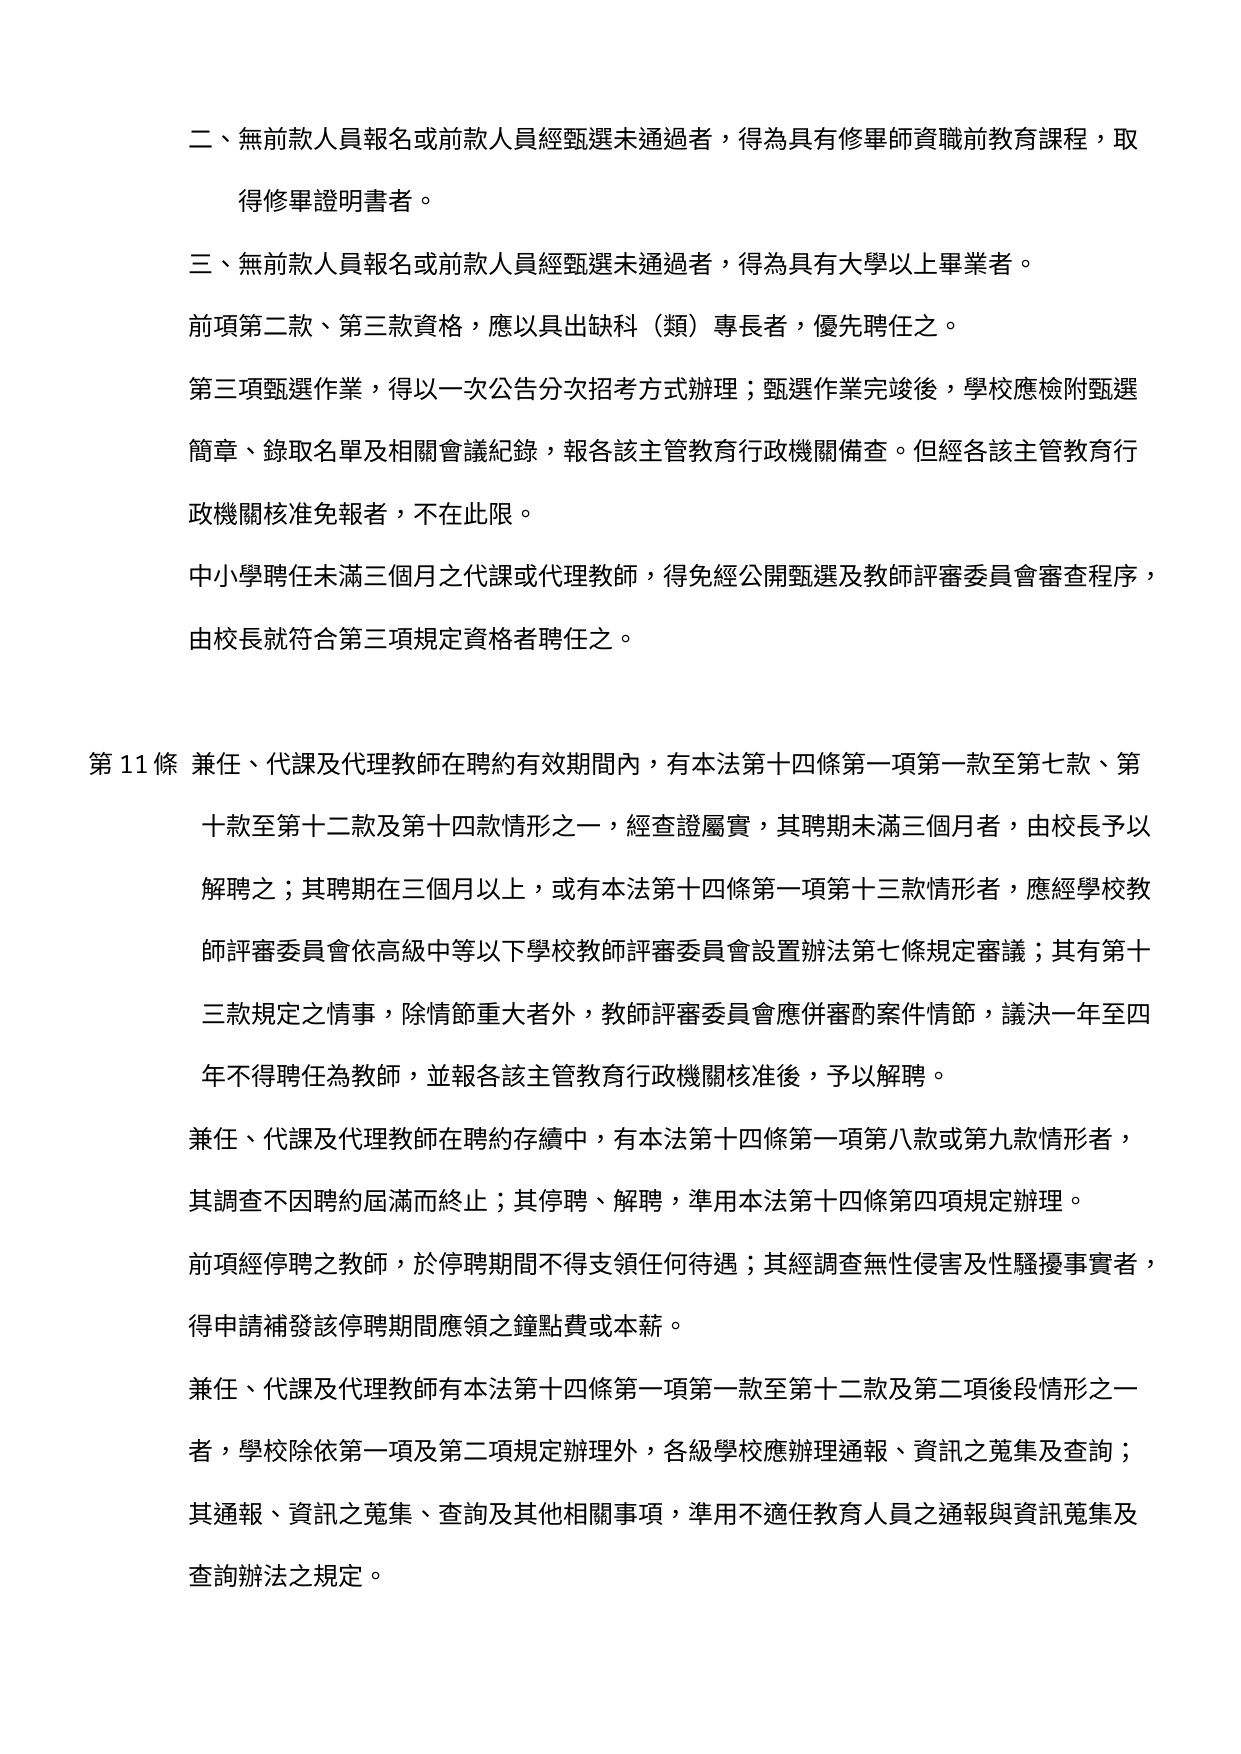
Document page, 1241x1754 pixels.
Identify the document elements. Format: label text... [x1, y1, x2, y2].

text 兼任、代課及代理教師有本法第十四條第一項第一款至第十二款及第二項後段情形之一者，學校除依第一項及第二項規定辦理外，各級學校應辦理通報、資訊之蒐集及查詢；其通報、資訊之蒐集、查詢及其他相關事項，準用不適任教育人員之通報與資訊蒐集及查詢辦法之規定。 [188, 1346, 1152, 1596]
text 兼任、代課及代理教師在聘約存續中，有本法第十四條第一項第八款或第九款情形者，其調查不因聘約屆滿而終止；其停聘、解聘，準用本法第十四條第四項規定辦理。 [188, 1096, 1152, 1221]
text 中小學聘任未滿三個月之代課或代理教師，得免經公開甄選及教師評審委員會審查程序，由校長就符合第三項規定資格者聘任之。 [188, 533, 1152, 658]
text 前項第二款、第三款資格，應以具出缺科（類）專長者，優先聘任之。 [89, 283, 1152, 346]
text 第三項甄選作業，得以一次公告分次招考方式辦理；甄選作業完竣後，學校應檢附甄選簡章、錄取名單及相關會議紀錄，報各該主管教育行政機關備查。但經各該主管教育行政機關核准免報者，不在此限。 [188, 346, 1152, 533]
text 前項經停聘之教師，於停聘期間不得支領任何待遇；其經調查無性侵害及性騷擾事實者，得申請補發該停聘期間應領之鐘點費或本薪。 [188, 1221, 1152, 1346]
text 第11條 兼任、代課及代理教師在聘約有效期間內，有本法第十四條第一項第一款至第七款、第十款至第十二款及第十四款情形之一，經查證屬實，其聘期未滿三個月者，由校長予以解聘之；其聘期在三個月以上，或有本法第十四條第一項第十三款情形者，應經學校教師評審委員會依高級中等以下學校教師評審委員會設置辦法第七條規定審議；其有第十三款規定之情事，除情節重大者外，教師評審委員會應併審酌案件情節，議決一年至四年不得聘任為教師，並報各該主管教育行政機關核准後，予以解聘。 [89, 721, 1152, 1096]
text 二、無前款人員報名或前款人員經甄選未通過者，得為具有修畢師資職前教育課程，取得修畢證明書者。 [188, 96, 1152, 221]
text 三、無前款人員報名或前款人員經甄選未通過者，得為具有大學以上畢業者。 [89, 221, 1152, 283]
